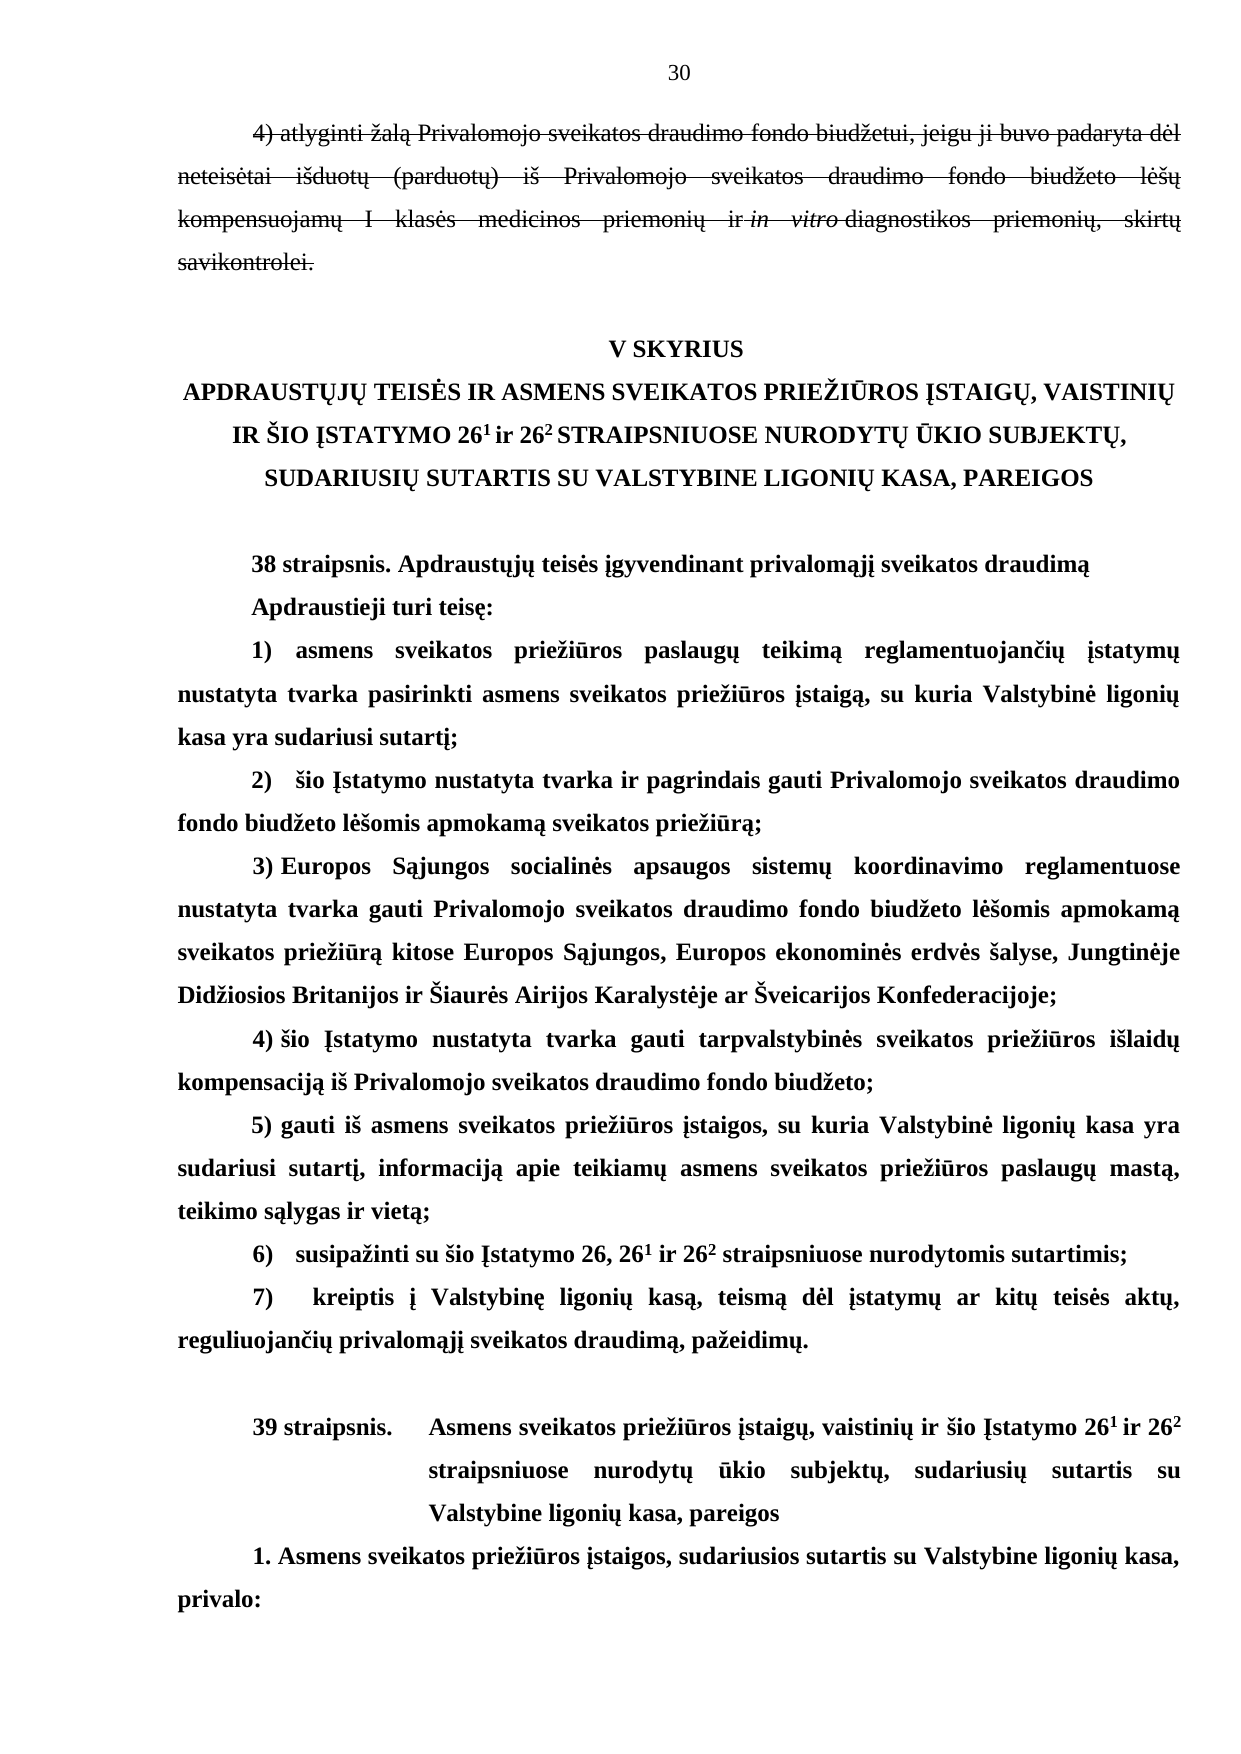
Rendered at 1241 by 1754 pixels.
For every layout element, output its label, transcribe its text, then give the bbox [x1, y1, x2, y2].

text 2) šio Įstatymo nustatyta tvarka ir pagrindais gauti Privalomojo sveikatos draudimo fondo biudžeto lėšomis apmokamą sveikatos priežiūrą; [177, 765, 1181, 837]
text 6) susipažinti su šio Įstatymo 26, 261 ir 262 straipsniuose nurodytomis sutartimis; [177, 1239, 1181, 1268]
text 4) atlyginti žalą Privalomojo sveikatos draudimo fondo biudžetui, jeigu ji buvo padaryta dėl neteisėtai išduotų (parduotų) iš Privalomojo sveikatos draudimo fondo biudžeto lėšų kompensuojamų I klasės medicinos priemonių ir in vitro diagnostikos priemonių, skirtų savikontrolei. [177, 221, 1181, 276]
text 39 straipsnis. Asmens sveikatos priežiūros įstaigų, vaistinių ir šio Įstatymo 261 ir 262 straipsniuose nurodytų ūkio subjektų, sudariusių sutartis su Valstybine ligonių kasa, pareigos [252, 1412, 1181, 1527]
text 7) kreiptis į Valstybinę ligonių kasą, teismą dėl įstatymų ar kitų teisės aktų, reguliuojančių privalomąjį sveikatos draudimą, pažeidimų. [177, 1282, 1181, 1354]
text V SKYRIUS [177, 334, 1181, 362]
text 4) atlyginti žalą Privalomojo sveikatos draudimo fondo biudžetui, jeigu ji buvo padaryta dėl neteisėtai išduotų (parduotų) iš Privalomojo sveikatos draudimo fondo biudžeto lėšų kompensuojamų I klasės medicinos priemonių ir in vitro diagnostikos priemonių, skirtų savikontrolei. [177, 118, 1181, 177]
text APDRAUSTŲJŲ TEISĖS IR ASMENS SVEIKATOS PRIEŽIŪROS ĮSTAIGŲ, VAISTINIŲ IR ŠIO ĮSTATYMO 261 ir 262 STRAIPSNIUOSE NURODYTŲ ŪKIO SUBJEKTŲ, SUDARIUSIŲ SUTARTIS SU VALSTYBINE LIGONIŲ KASA, PAREIGOS [177, 377, 1181, 492]
text 5) gauti iš asmens sveikatos priežiūros įstaigos, su kuria Valstybinė ligonių kasa yra sudariusi sutartį, informaciją apie teikiamų asmens sveikatos priežiūros paslaugų mastą, teikimo sąlygas ir vietą; [177, 1110, 1181, 1225]
text 1) asmens sveikatos priežiūros paslaugų teikimą reglamentuojančių įstatymų nustatyta tvarka pasirinkti asmens sveikatos priežiūros įstaigą, su kuria Valstybinė ligonių kasa yra sudariusi sutartį; [177, 636, 1181, 751]
text 1. Asmens sveikatos priežiūros įstaigos, sudariusios sutartis su Valstybine ligonių kasa, privalo: [177, 1541, 1181, 1613]
text 3) Europos Sąjungos socialinės apsaugos sistemų koordinavimo reglamentuose nustatyta tvarka gauti Privalomojo sveikatos draudimo fondo biudžeto lėšomis apmokamą sveikatos priežiūrą kitose Europos Sąjungos, Europos ekonominės erdvės šalyse, Jungtinėje Didžiosios Britanijos ir Šiaurės Airijos Karalystėje ar Šveicarijos Konfederacijoje; [177, 851, 1181, 1009]
text 38 straipsnis. Apdraustųjų teisės įgyvendinant privalomąjį sveikatos draudimą [251, 549, 1181, 578]
text Apdraustieji turi teisę: [177, 592, 1181, 621]
text 4) atlyginti žalą Privalomojo sveikatos draudimo fondo biudžetui, jeigu ji buvo padaryta dėl neteisėtai išduotų (parduotų) iš Privalomojo sveikatos draudimo fondo biudžeto lėšų kompensuojamų I klasės medicinos priemonių ir in vitro diagnostikos priemonių, skirtų savikontrolei. [177, 178, 1181, 220]
text 4) šio Įstatymo nustatyta tvarka gauti tarpvalstybinės sveikatos priežiūros išlaidų kompensaciją iš Privalomojo sveikatos draudimo fondo biudžeto; [177, 1024, 1181, 1096]
